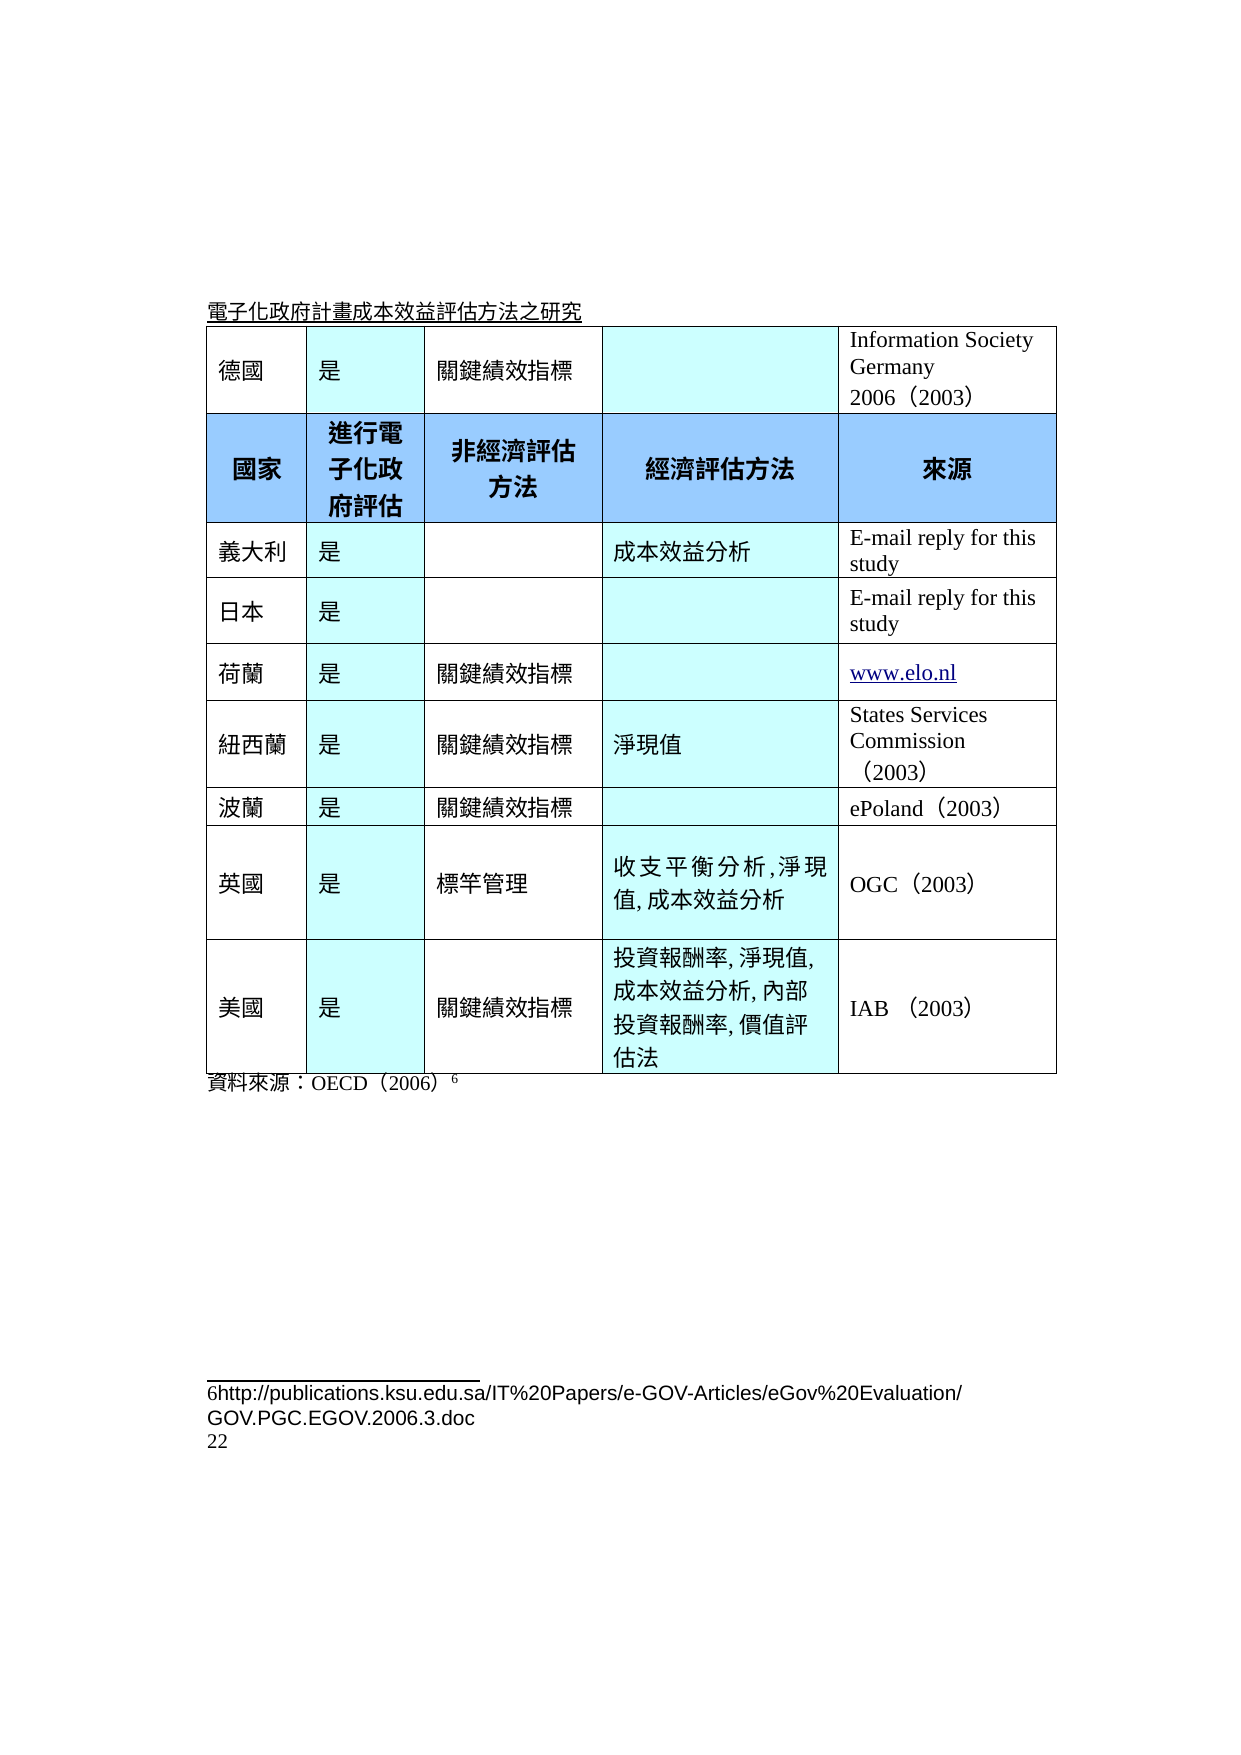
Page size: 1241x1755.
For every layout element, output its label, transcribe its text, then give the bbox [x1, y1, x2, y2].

table_cell ePoland（2003） [839, 788, 1056, 825]
table_cell 關鍵績效指標 [425, 701, 602, 787]
table_cell 是 [307, 327, 424, 412]
table_cell 英國 [207, 826, 306, 939]
table_cell 關鍵績效指標 [425, 644, 602, 700]
table_cell [603, 578, 838, 643]
table_cell 美國 [207, 940, 306, 1073]
table_cell IAB （2003） [839, 940, 1056, 1073]
table_cell 日本 [207, 578, 306, 643]
table_cell 是 [307, 644, 424, 700]
table_cell [603, 327, 838, 412]
table_cell 是 [307, 701, 424, 787]
table_cell [603, 788, 838, 825]
table_cell 義大利 [207, 523, 306, 577]
table_cell 非經濟評估 方法 [425, 414, 602, 522]
table_cell [603, 644, 838, 700]
table_cell 德國 [207, 327, 306, 412]
table_cell 來源 [839, 414, 1056, 522]
table_cell 淨現值 [603, 701, 838, 787]
table_cell 波蘭 [207, 788, 306, 825]
table_cell 成本效益分析 [603, 523, 838, 577]
table_cell E-mail reply for this study [839, 578, 1056, 643]
table_cell 是 [307, 578, 424, 643]
table_cell [425, 523, 602, 577]
table_cell 關鍵績效指標 [425, 788, 602, 825]
table_cell 收支平衡分析,淨現值, 成本效益分析 [603, 826, 838, 939]
table_cell 國家 [207, 414, 306, 522]
table_cell 關鍵績效指標 [425, 940, 602, 1073]
table_cell 進行電子化政府評估 [307, 414, 424, 522]
table_cell www.elo.nl [839, 644, 1056, 700]
text http://publications.ksu.edu.sa/IT%20Papers/e-GOV-Articles/eGov%20Evaluation/GOV.PGC.EGOV.2006.3.doc [207, 1381, 1033, 1429]
table_cell E-mail reply for this study [839, 523, 1056, 577]
table_cell States Services Commission （2003） [839, 701, 1056, 787]
table_cell OGC（2003） [839, 826, 1056, 939]
table_cell 是 [307, 940, 424, 1073]
table_cell 是 [307, 826, 424, 939]
table_cell Information Society Germany 2006（2003） [839, 327, 1056, 412]
table_cell 投資報酬率, 淨現值, 成本效益分析, 內部投資報酬率, 價值評估法 [603, 940, 838, 1073]
table_cell 經濟評估方法 [603, 414, 838, 522]
table_cell 關鍵績效指標 [425, 327, 602, 412]
table_cell 紐西蘭 [207, 701, 306, 787]
text 資料來源：OECD（2006） [207, 1074, 1033, 1095]
table_cell 是 [307, 523, 424, 577]
table_cell 荷蘭 [207, 644, 306, 700]
table_cell 標竿管理 [425, 826, 602, 939]
table_cell [425, 578, 602, 643]
table_cell 是 [307, 788, 424, 825]
